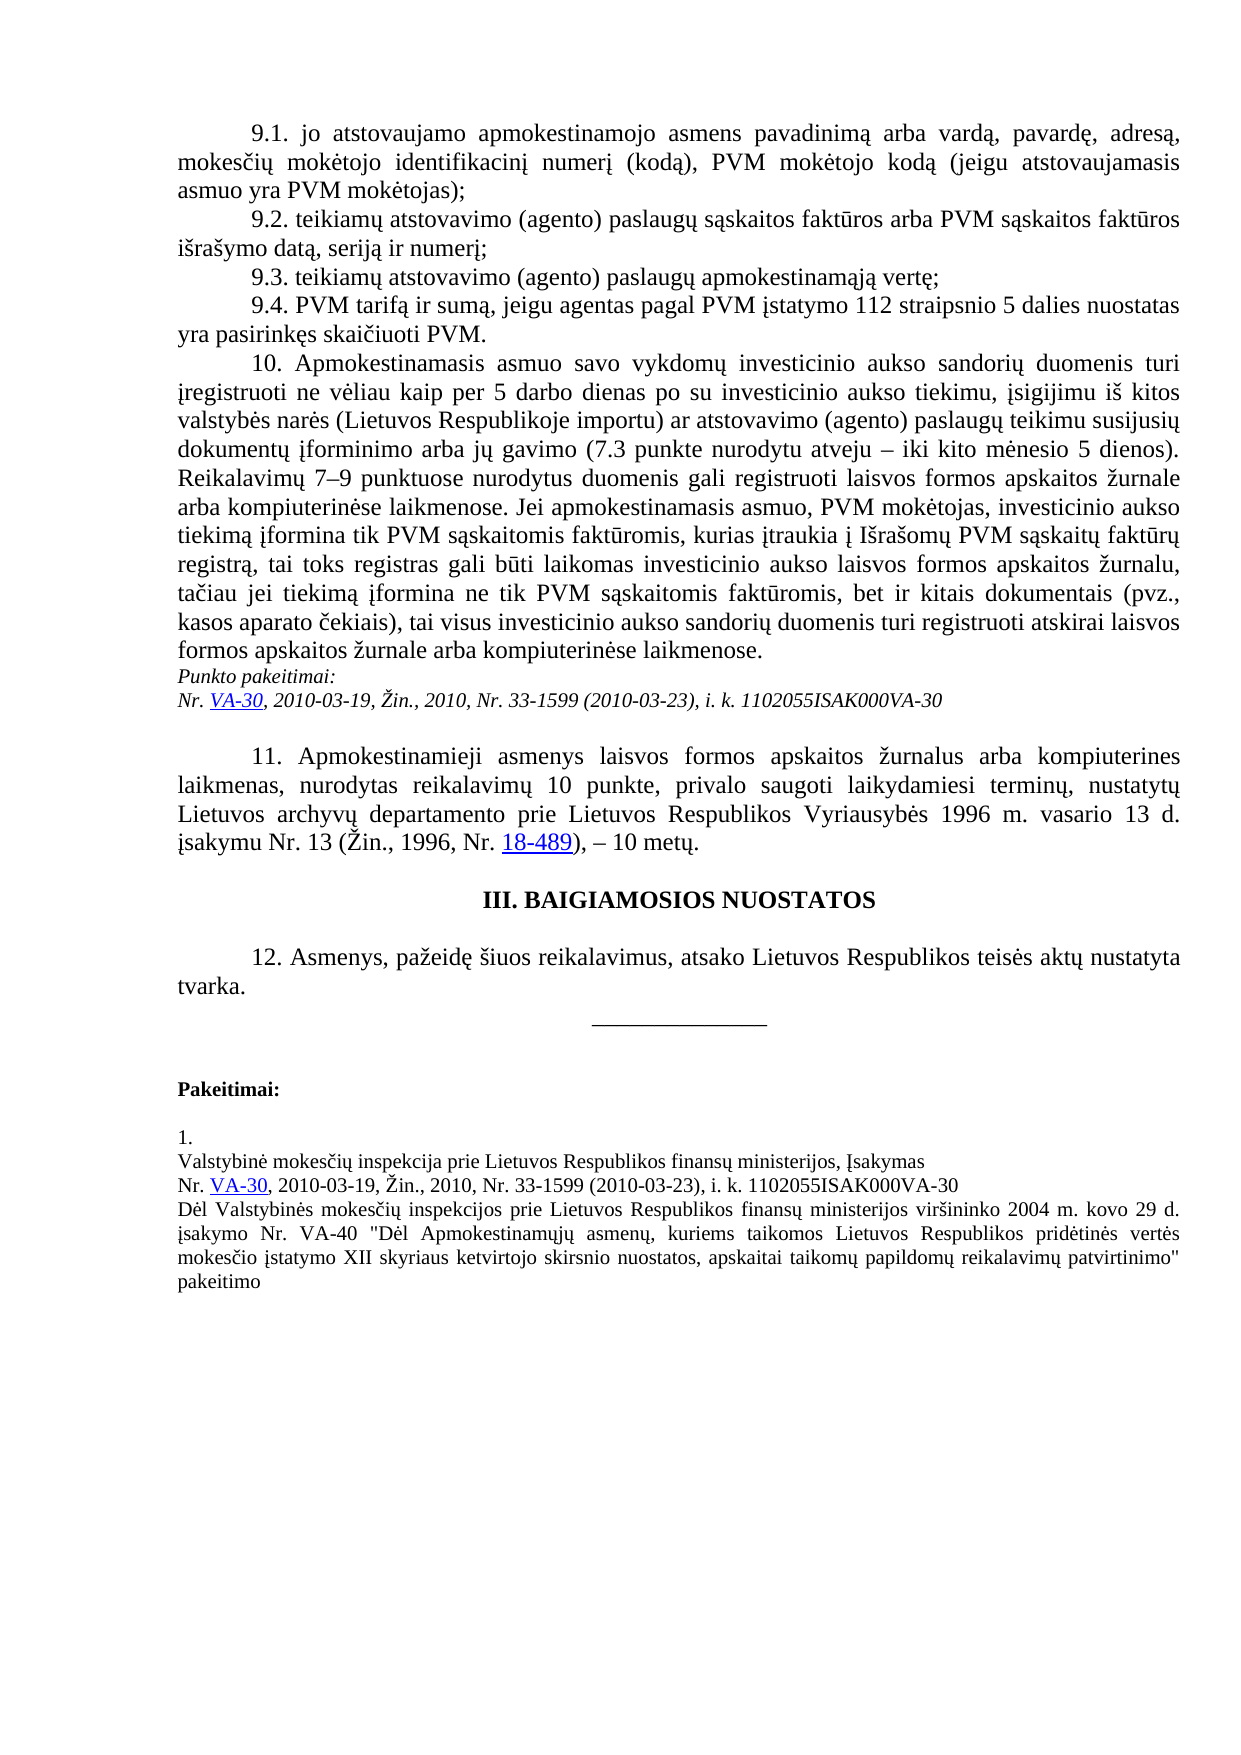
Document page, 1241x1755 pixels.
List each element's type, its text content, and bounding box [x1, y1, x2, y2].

text Dėl Valstybinės mokesčių inspekcijos prie Lietuvos Respublikos finansų ministerijos viršininko 2004 m. kovo 29 d. įsakymo Nr. VA-40 "Dėl Apmokestinamųjų asmenų, kuriems taikomos Lietuvos Respublikos pridėtinės vertės mokesčio įstatymo XII skyriaus ketvirtojo skirsnio nuostatos, apskaitai taikomų papildomų reikalavimų patvirtinimo" pakeitimo [177, 1197, 1181, 1293]
text 10. Apmokestinamasis asmuo savo vykdomų investicinio aukso sandorių duomenis turi įregistruoti ne vėliau kaip per 5 darbo dienas po su investicinio aukso tiekimu, įsigijimu iš kitos valstybės narės (Lietuvos Respublikoje importu) ar atstovavimo (agento) paslaugų teikimu susijusių dokumentų įforminimo arba jų gavimo (7.3 punkte nurodytu atveju – iki kito mėnesio 5 dienos). Reikalavimų 7–9 punktuose nurodytus duomenis gali registruoti laisvos formos apskaitos žurnale arba kompiuterinėse laikmenose. Jei apmokestinamasis asmuo, PVM mokėtojas, investicinio aukso tiekimą įformina tik PVM sąskaitomis faktūromis, kurias įtraukia į Išrašomų PVM sąskaitų faktūrų registrą, tai toks registras gali būti laikomas investicinio aukso laisvos formos apskaitos žurnalu, tačiau jei tiekimą įformina ne tik PVM sąskaitomis faktūromis, bet ir kitais dokumentais (pvz., kasos aparato čekiais), tai visus investicinio aukso sandorių duomenis turi registruoti atskirai laisvos formos apskaitos žurnale arba kompiuterinėse laikmenose. [177, 348, 1181, 664]
text 9.3. teikiamų atstovavimo (agento) paslaugų apmokestinamąją vertę; [177, 262, 1181, 291]
text Nr. VA-30, 2010-03-19, Žin., 2010, Nr. 33-1599 (2010-03-23), i. k. 1102055ISAK000VA-30 [177, 1173, 1181, 1197]
text Valstybinė mokesčių inspekcija prie Lietuvos Respublikos finansų ministerijos, Įsakymas [177, 1149, 1181, 1173]
text 1. [177, 1125, 1181, 1149]
text 9.2. teikiamų atstovavimo (agento) paslaugų sąskaitos faktūros arba PVM sąskaitos faktūros išrašymo datą, seriją ir numerį; [177, 204, 1181, 262]
text 11. Apmokestinamieji asmenys laisvos formos apskaitos žurnalus arba kompiuterines laikmenas, nurodytas reikalavimų 10 punkte, privalo saugoti laikydamiesi terminų, nustatytų Lietuvos archyvų departamento prie Lietuvos Respublikos Vyriausybės 1996 m. vasario 13 d. įsakymu Nr. 13 (Žin., 1996, Nr. 18-489), – 10 metų. [177, 741, 1181, 856]
text 9.4. PVM tarifą ir sumą, jeigu agentas pagal PVM įstatymo 112 straipsnio 5 dalies nuostatas yra pasirinkęs skaičiuoti PVM. [177, 291, 1181, 348]
text 9.1. jo atstovaujamo apmokestinamojo asmens pavadinimą arba vardą, pavardę, adresą, mokesčių mokėtojo identifikacinį numerį (kodą), PVM mokėtojo kodą (jeigu atstovaujamasis asmuo yra PVM mokėtojas); [177, 118, 1181, 204]
text Pakeitimai: [177, 1077, 1181, 1101]
text Nr. VA-30, 2010-03-19, Žin., 2010, Nr. 33-1599 (2010-03-23), i. k. 1102055ISAK000VA-30 [177, 688, 1181, 712]
text ______________ [177, 1000, 1181, 1029]
text 12. Asmenys, pažeidę šiuos reikalavimus, atsako Lietuvos Respublikos teisės aktų nustatyta tvarka. [177, 942, 1181, 1000]
text Punkto pakeitimai: [177, 664, 1181, 688]
text III. BAIGIAMOSIOS NUOSTATOS [177, 885, 1181, 914]
